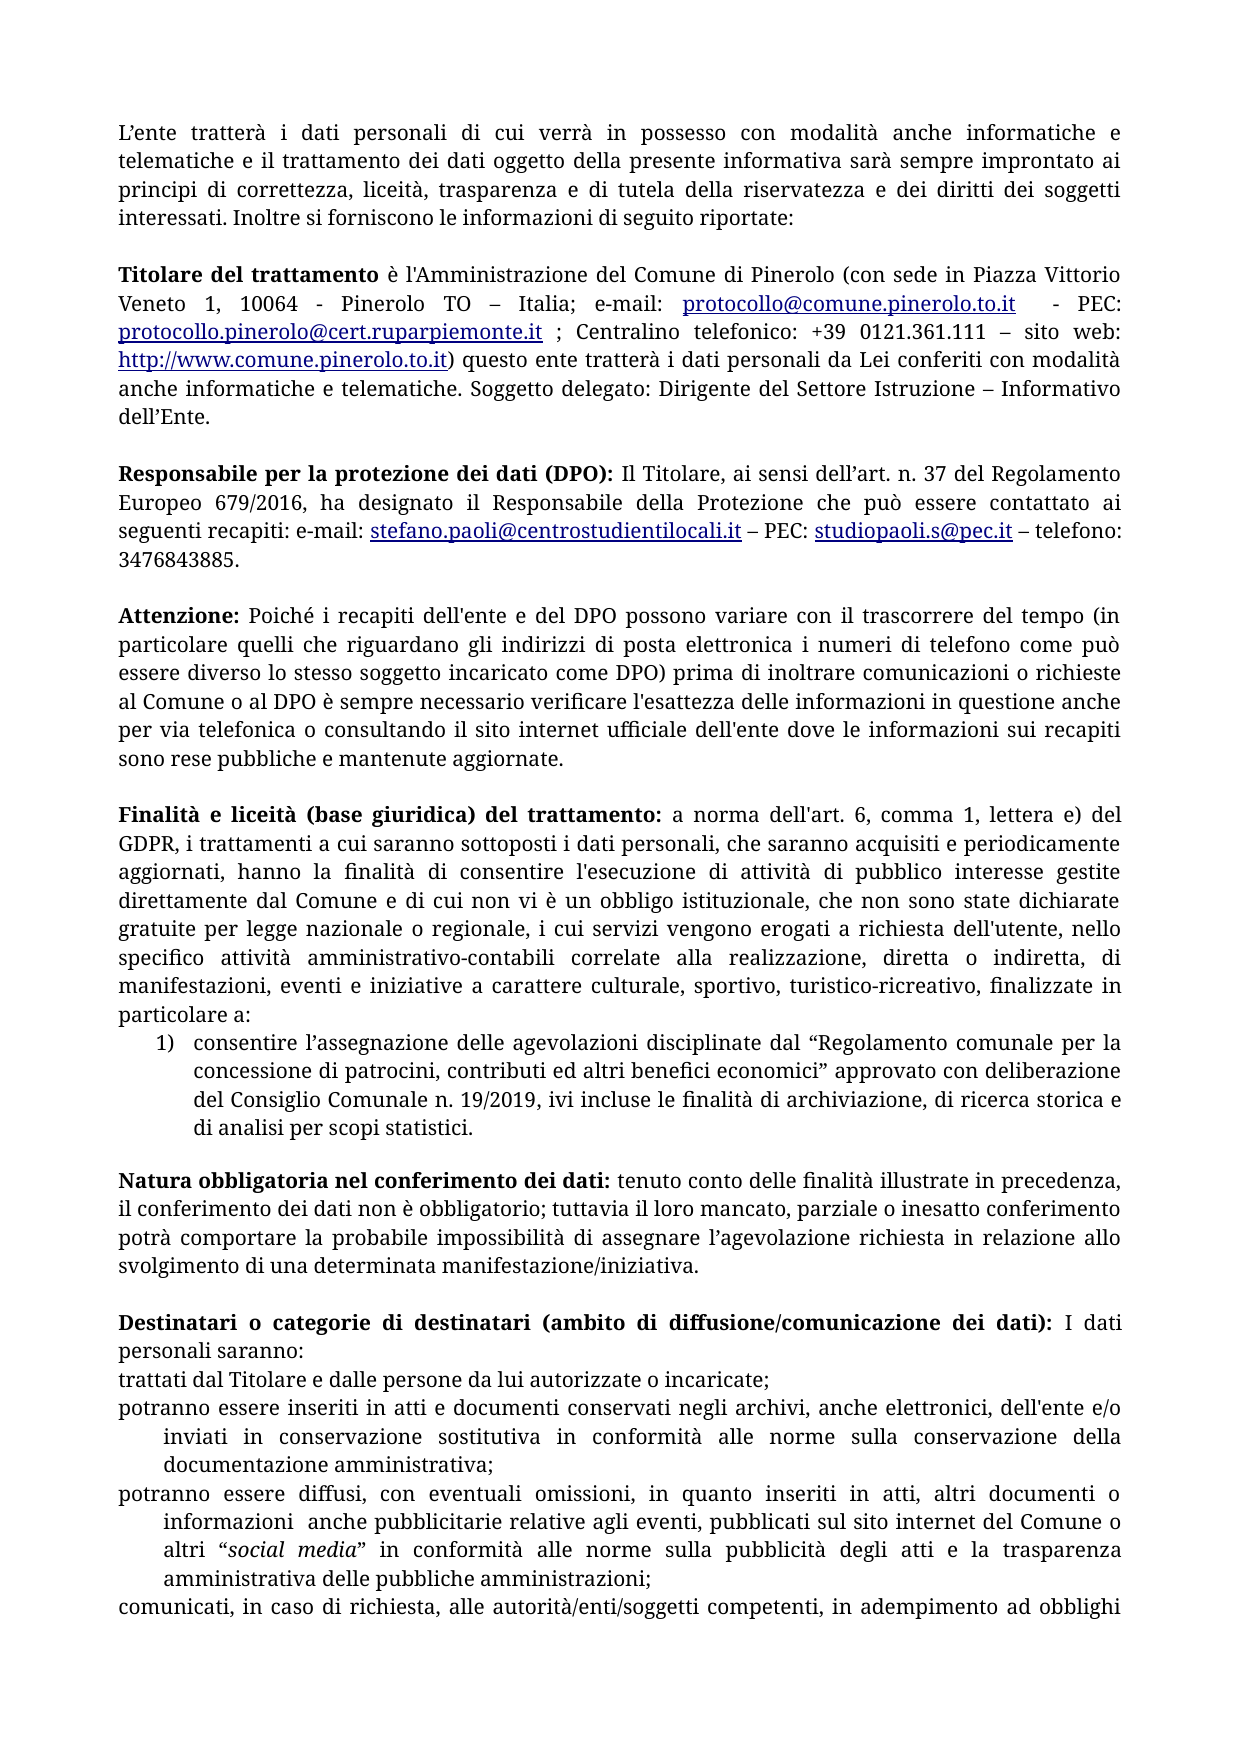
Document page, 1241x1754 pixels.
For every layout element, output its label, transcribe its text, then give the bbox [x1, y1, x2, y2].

text Attenzione: Poiché i recapiti dell'ente e del DPO possono variare con il trascorrere del tempo (in particolare quelli che riguardano gli indirizzi di posta elettronica i numeri di telefono come può essere diverso lo stesso soggetto incaricato come DPO) prima di inoltrare comunicazioni o richieste al Comune o al DPO è sempre necessario verificare l'esattezza delle informazioni in questione anche per via telefonica o consultando il sito internet ufficiale dell'ente dove le informazioni sui recapiti sono rese pubbliche e mantenute aggiornate. [118, 602, 1122, 772]
list comunicati, in caso di richiesta, alle autorità/enti/soggetti competenti, in adempimento ad obblighi [118, 1592, 1122, 1621]
text Finalità e liceità (base giuridica) del trattamento: a norma dell'art. 6, comma 1, lettera e) del GDPR, i trattamenti a cui saranno sottoposti i dati personali, che saranno acquisiti e periodicamente aggiornati, hanno la finalità di consentire l'esecuzione di attività di pubblico interesse gestite direttamente dal Comune e di cui non vi è un obbligo istituzionale, che non sono state dichiarate gratuite per legge nazionale o regionale, i cui servizi vengono erogati a richiesta dell'utente, nello specifico attività amministrativo-contabili correlate alla realizzazione, diretta o indiretta, di manifestazioni, eventi e iniziative a carattere culturale, sportivo, turistico-ricreativo, finalizzate in particolare a: [118, 801, 1122, 1028]
text Responsabile per la protezione dei dati (DPO): Il Titolare, ai sensi dell’art. n. 37 del Regolamento Europeo 679/2016, ha designato il Responsabile della Protezione che può essere contattato ai seguenti recapiti: e-mail: stefano.paoli@centrostudientilocali.it – PEC: studiopaoli.s@pec.it – telefono: 3476843885. [118, 459, 1122, 573]
list potranno essere inseriti in atti e documenti conservati negli archivi, anche elettronici, dell'ente e/o inviati in conservazione sostitutiva in conformità alle norme sulla conservazione della documentazione amministrativa; [118, 1393, 1122, 1479]
list trattati dal Titolare e dalle persone da lui autorizzate o incaricate; [118, 1365, 1122, 1393]
text Natura obbligatoria nel conferimento dei dati: tenuto conto delle finalità illustrate in precedenza, il conferimento dei dati non è obbligatorio; tuttavia il loro mancato, parziale o inesatto conferimento potrà comportare la probabile impossibilità di assegnare l’agevolazione richiesta in relazione allo svolgimento di una determinata manifestazione/iniziativa. [118, 1166, 1122, 1280]
list potranno essere diffusi, con eventuali omissioni, in quanto inseriti in atti, altri documenti o informazioni anche pubblicitarie relative agli eventi, pubblicati sul sito internet del Comune o altri “social media” in conformità alle norme sulla pubblicità degli atti e la trasparenza amministrativa delle pubbliche amministrazioni; [118, 1479, 1122, 1592]
text Destinatari o categorie di destinatari (ambito di diffusione/comunicazione dei dati): I dati personali saranno: [118, 1308, 1122, 1365]
text Titolare del trattamento è l'Amministrazione del Comune di Pinerolo (con sede in Piazza Vittorio Veneto 1, 10064 ‐ Pinerolo TO – Italia; e-mail: protocollo@comune.pinerolo.to.it - PEC: protocollo.pinerolo@cert.ruparpiemonte.it ; Centralino telefonico: +39 0121.361.111 – sito web: http://www.comune.pinerolo.to.it) questo ente tratterà i dati personali da Lei conferiti con modalità anche informatiche e telematiche. Soggetto delegato: Dirigente del Settore Istruzione – Informativo dell’Ente. [118, 260, 1122, 431]
text L’ente tratterà i dati personali di cui verrà in possesso con modalità anche informatiche e telematiche e il trattamento dei dati oggetto della presente informativa sarà sempre improntato ai principi di correttezza, liceità, trasparenza e di tutela della riservatezza e dei diritti dei soggetti interessati. Inoltre si forniscono le informazioni di seguito riportate: [118, 118, 1122, 232]
list consentire l’assegnazione delle agevolazioni disciplinate dal “Regolamento comunale per la concessione di patrocini, contributi ed altri benefici economici” approvato con deliberazione del Consiglio Comunale n. 19/2019, ivi incluse le finalità di archiviazione, di ricerca storica e di analisi per scopi statistici. [156, 1028, 1122, 1142]
